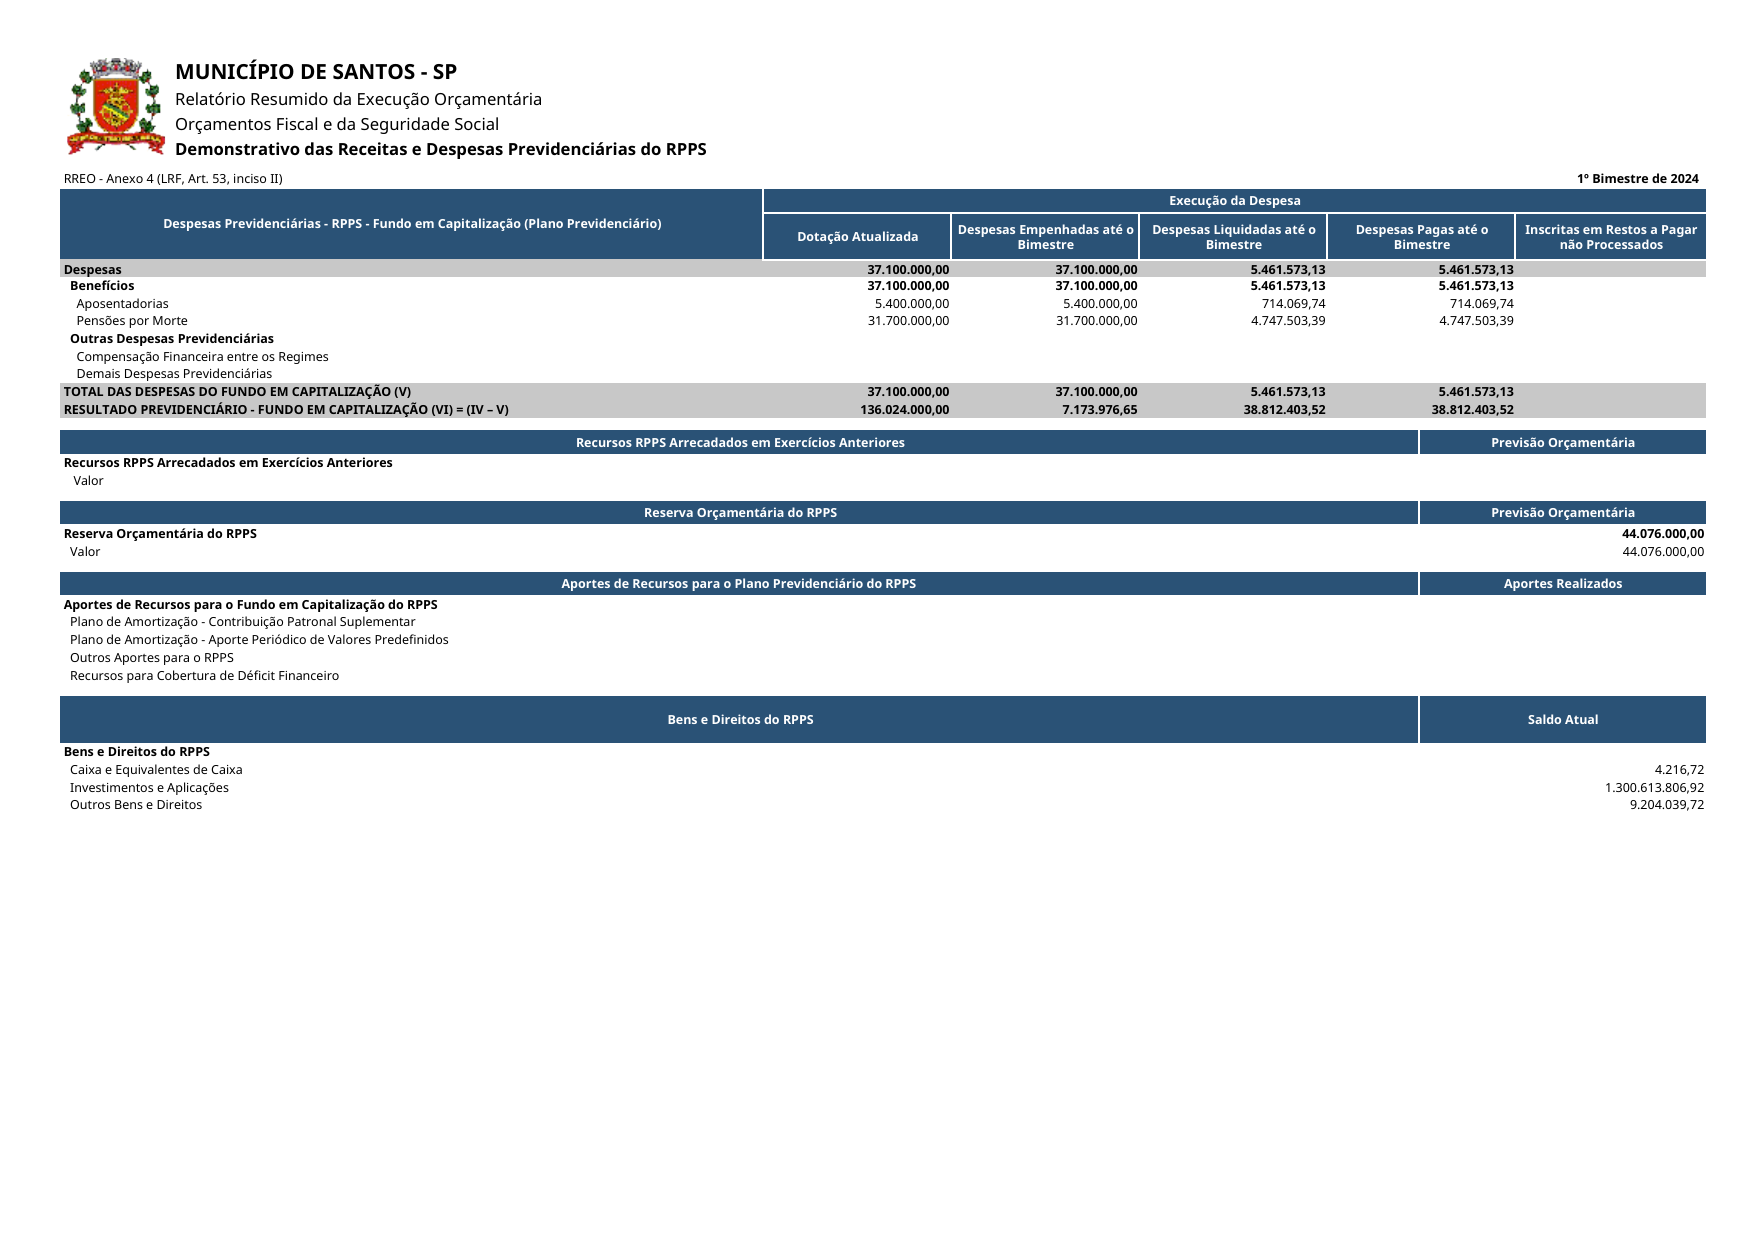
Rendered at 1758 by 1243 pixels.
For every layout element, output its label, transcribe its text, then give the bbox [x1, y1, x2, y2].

table_cell Recursos RPPS Arrecadados em Exercícios Anteriores [60, 454, 1419, 471]
table_cell [951, 365, 1139, 383]
table_cell [66, 160, 166, 170]
table_cell Bens e Direitos do RPPS [60, 696, 1418, 743]
table_cell Outros Bens e Direitos [60, 796, 1419, 814]
table_cell [1701, 89, 1706, 113]
table_cell Demonstrativo das Receitas e Despesas Previdenciárias do RPPS [172, 139, 1706, 163]
table_cell 37.100.000,00 [951, 261, 1139, 277]
table_cell [951, 330, 1139, 347]
table_cell [60, 418, 1706, 430]
table_cell [1515, 294, 1706, 312]
table_cell Saldo Atual [1420, 696, 1706, 743]
table_cell 37.100.000,00 [951, 383, 1139, 401]
table_cell Relatório Resumido da Execução Orçamentária [172, 89, 1575, 113]
table_header [1575, 59, 1701, 78]
table_cell [1701, 170, 1706, 188]
table_cell 5.461.573,13 [1327, 261, 1515, 277]
table_cell [60, 684, 1706, 696]
table_cell Reserva Orçamentária do RPPS [60, 525, 1419, 542]
table_cell 1º Bimestre de 2024 [1510, 170, 1701, 188]
table_header [60, 59, 66, 170]
table_cell [1139, 365, 1327, 383]
table_cell [1419, 613, 1706, 631]
table_cell [1515, 261, 1706, 277]
table_cell Despesas Empenhadas até o Bimestre [952, 214, 1138, 259]
table_cell [951, 348, 1139, 365]
table_cell 4.216,72 [1419, 761, 1706, 778]
table_cell Aportes de Recursos para o Fundo em Capitalização do RPPS [60, 595, 1419, 613]
table_cell [1419, 471, 1706, 489]
table_cell [1503, 170, 1510, 188]
table_cell 9.204.039,72 [1419, 796, 1706, 814]
table_cell Aportes de Recursos para o Plano Previdenciário do RPPS [60, 572, 1418, 595]
table_header [166, 59, 172, 170]
table_cell Outras Despesas Previdenciárias [60, 330, 763, 347]
table_cell [1515, 330, 1706, 347]
table_cell Aportes Realizados [1420, 572, 1706, 595]
table_cell [1139, 330, 1327, 347]
table_cell 4.747.503,39 [1327, 312, 1515, 330]
table_header [66, 59, 166, 160]
table_cell Despesas Pagas até o Bimestre [1328, 214, 1514, 259]
table_cell Valor [60, 542, 1419, 560]
table_cell Previsão Orçamentária [1420, 430, 1706, 454]
table_cell 5.461.573,13 [1139, 383, 1327, 401]
table_cell Inscritas em Restos a Pagar não Processados [1516, 214, 1706, 259]
table_cell [1327, 348, 1515, 365]
table_cell Bens e Direitos do RPPS [60, 743, 1419, 761]
table_cell [763, 365, 951, 383]
table_cell Valor [60, 471, 1419, 489]
table_cell 31.700.000,00 [763, 312, 951, 330]
table_cell [1419, 666, 1706, 684]
table_cell Despesas Liquidadas até o Bimestre [1140, 214, 1326, 259]
table_cell 714.069,74 [1139, 294, 1327, 312]
table_header MUNICÍPIO DE SANTOS - SP [172, 59, 1575, 88]
table_cell 44.076.000,00 [1419, 542, 1706, 560]
table_cell 714.069,74 [1327, 294, 1515, 312]
table_cell Recursos RPPS Arrecadados em Exercícios Anteriores [60, 430, 1418, 454]
table_cell Orçamentos Fiscal e da Seguridade Social [172, 114, 1706, 138]
table_cell [1419, 595, 1706, 613]
table_cell RESULTADO PREVIDENCIÁRIO - FUNDO EM CAPITALIZAÇÃO (VI) = (IV – V) [60, 401, 763, 418]
table_cell Execução da Despesa [764, 189, 1706, 212]
table_cell 37.100.000,00 [763, 383, 951, 401]
table_cell Previsão Orçamentária [1420, 501, 1706, 524]
table_cell [172, 164, 1706, 170]
table_cell [1139, 348, 1327, 365]
table_cell Reserva Orçamentária do RPPS [60, 501, 1418, 524]
table_cell Pensões por Morte [60, 312, 763, 330]
table_cell Recursos para Cobertura de Déficit Financeiro [60, 666, 1419, 684]
table_cell Despesas [60, 259, 763, 277]
table_cell Plano de Amortização - Aporte Periódico de Valores Predefinidos [60, 631, 1419, 648]
table_cell 5.461.573,13 [1139, 277, 1327, 294]
table_cell 37.100.000,00 [763, 277, 951, 294]
table_header [1701, 59, 1706, 88]
table_cell 1.300.613.806,92 [1419, 778, 1706, 796]
table_cell [1419, 649, 1706, 666]
table_header [80, 83, 92, 120]
table_cell Demais Despesas Previdenciárias [60, 365, 763, 383]
table_cell Plano de Amortização - Contribuição Patronal Suplementar [60, 613, 1419, 631]
table_cell [763, 330, 951, 347]
table_header [140, 83, 152, 119]
table_cell [1515, 277, 1706, 294]
table_cell Caixa e Equivalentes de Caixa [60, 761, 1419, 778]
table_cell [60, 489, 1706, 501]
table_cell 136.024.000,00 [763, 401, 951, 418]
table_cell [1419, 454, 1706, 471]
table_cell 7.173.976,65 [951, 401, 1139, 418]
table_header [134, 59, 166, 136]
table_cell [1515, 365, 1706, 383]
table_cell Dotação Atualizada [764, 214, 950, 259]
table_cell 31.700.000,00 [951, 312, 1139, 330]
table_cell [1515, 383, 1706, 401]
table_cell [1515, 348, 1706, 365]
table_cell [763, 348, 951, 365]
table_cell [1419, 631, 1706, 648]
table_cell Benefícios [60, 277, 763, 294]
table_cell 37.100.000,00 [763, 261, 951, 277]
table_cell 5.461.573,13 [1139, 261, 1327, 277]
table_cell 37.100.000,00 [951, 277, 1139, 294]
table_cell 38.812.403,52 [1139, 401, 1327, 418]
table_cell [1327, 365, 1515, 383]
table_cell Despesas Previdenciárias - RPPS - Fundo em Capitalização (Plano Previdenciário) [60, 189, 762, 259]
table_cell [1419, 743, 1706, 761]
table_cell 5.461.573,13 [1327, 383, 1515, 401]
table_cell TOTAL DAS DESPESAS DO FUNDO EM CAPITALIZAÇÃO (V) [60, 383, 763, 401]
table_header [132, 123, 140, 131]
table_cell Compensação Financeira entre os Regimes [60, 348, 763, 365]
table_cell 38.812.403,52 [1327, 401, 1515, 418]
table_cell [1327, 330, 1515, 347]
table_cell RREO - Anexo 4 (LRF, Art. 53, inciso II) [60, 170, 1503, 187]
table_cell Outros Aportes para o RPPS [60, 649, 1419, 666]
table_cell 44.076.000,00 [1419, 525, 1706, 542]
table_cell [1575, 79, 1701, 98]
table_cell [1515, 401, 1706, 418]
table_cell 5.461.573,13 [1327, 277, 1515, 294]
table_cell Aposentadorias [60, 294, 763, 312]
table_cell [1575, 98, 1701, 113]
table_header [91, 123, 100, 131]
table_cell 5.400.000,00 [951, 294, 1139, 312]
table_cell [60, 560, 1706, 572]
table_cell Investimentos e Aplicações [60, 778, 1419, 796]
table_cell 5.400.000,00 [763, 294, 951, 312]
table_cell [1515, 312, 1706, 330]
table_cell 4.747.503,39 [1139, 312, 1327, 330]
